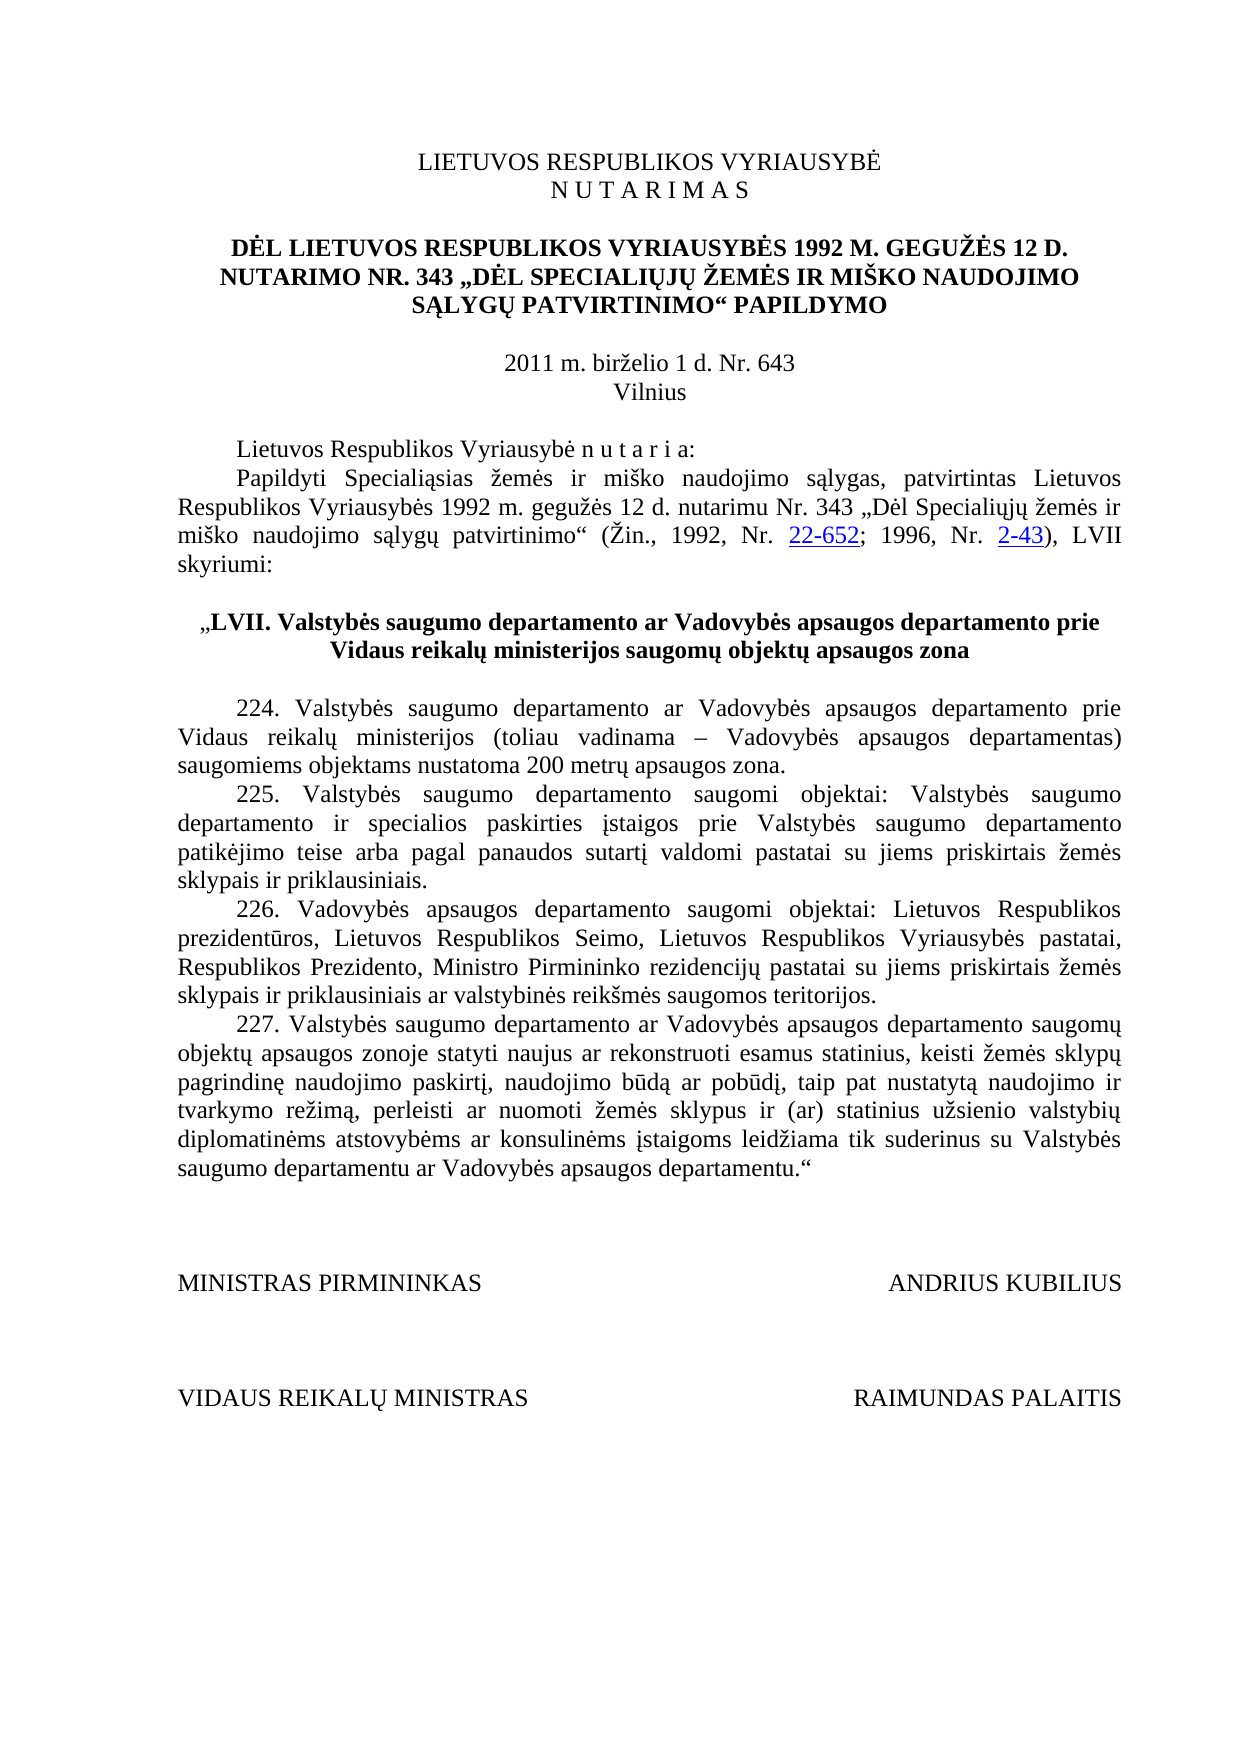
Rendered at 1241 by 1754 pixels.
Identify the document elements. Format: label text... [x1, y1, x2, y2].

text Papildyti Specialiąsias žemės ir miško naudojimo sąlygas, patvirtintas Lietuvos Respublikos Vyriausybės 1992 m. gegužės 12 d. nutarimu Nr. 343 „Dėl Specialiųjų žemės ir miško naudojimo sąlygų patvirtinimo“ (Žin., 1992, Nr. 22-652; 1996, Nr. 2-43), LVII skyriumi: [177, 463, 1122, 578]
text Lietuvos Respublikos Vyriausybė [177, 147, 1122, 176]
text 224. Valstybės saugumo departamento ar Vadovybės apsaugos departamento prie Vidaus reikalų ministerijos (toliau vadinama – Vadovybės apsaugos departamentas) saugomiems objektams nustatoma 200 metrų apsaugos zona. [177, 693, 1122, 779]
text Lietuvos Respublikos Vyriausybė nutaria: [177, 434, 1122, 463]
text MINISTRAS PIRMININKAS ANDRIUS KUBILIUS [177, 1268, 1122, 1297]
text 227. Valstybės saugumo departamento ar Vadovybės apsaugos departamento saugomų objektų apsaugos zonoje statyti naujus ar rekonstruoti esamus statinius, keisti žemės sklypų pagrindinę naudojimo paskirtį, naudojimo būdą ar pobūdį, taip pat nustatytą naudojimo ir tvarkymo režimą, perleisti ar nuomoti žemės sklypus ir (ar) statinius užsienio valstybių diplomatinėms atstovybėms ar konsulinėms įstaigoms leidžiama tik suderinus su Valstybės saugumo departamentu ar Vadovybės apsaugos departamentu.“ [177, 1009, 1122, 1182]
text NUTARIMAS [177, 176, 1122, 204]
text VIDAUS REIKALŲ MINISTRAS RAIMUNDAS PALAITIS [177, 1383, 1122, 1412]
text „LVII. Valstybės saugumo departamento ar Vadovybės apsaugos departamento prie Vidaus reikalų ministerijos saugomų objektų apsaugos zona [177, 607, 1122, 664]
text DĖL LIETUVOS RESPUBLIKOS VYRIAUSYBĖS 1992 M. GEGUŽĖS 12 D. NUTARIMO NR. 343 „DĖL SPECIALIŲJŲ ŽEMĖS IR MIŠKO NAUDOJIMO SĄLYGŲ PATVIRTINIMO“ PAPILDYMO [177, 233, 1122, 319]
text 226. Vadovybės apsaugos departamento saugomi objektai: Lietuvos Respublikos prezidentūros, Lietuvos Respublikos Seimo, Lietuvos Respublikos Vyriausybės pastatai, Respublikos Prezidento, Ministro Pirmininko rezidencijų pastatai su jiems priskirtais žemės sklypais ir priklausiniais ar valstybinės reikšmės saugomos teritorijos. [177, 894, 1122, 1009]
text 225. Valstybės saugumo departamento saugomi objektai: Valstybės saugumo departamento ir specialios paskirties įstaigos prie Valstybės saugumo departamento patikėjimo teise arba pagal panaudos sutartį valdomi pastatai su jiems priskirtais žemės sklypais ir priklausiniais. [177, 779, 1122, 894]
text 2011 m. birželio 1 d. Nr. 643 [177, 348, 1122, 377]
text Vilnius [177, 377, 1122, 406]
